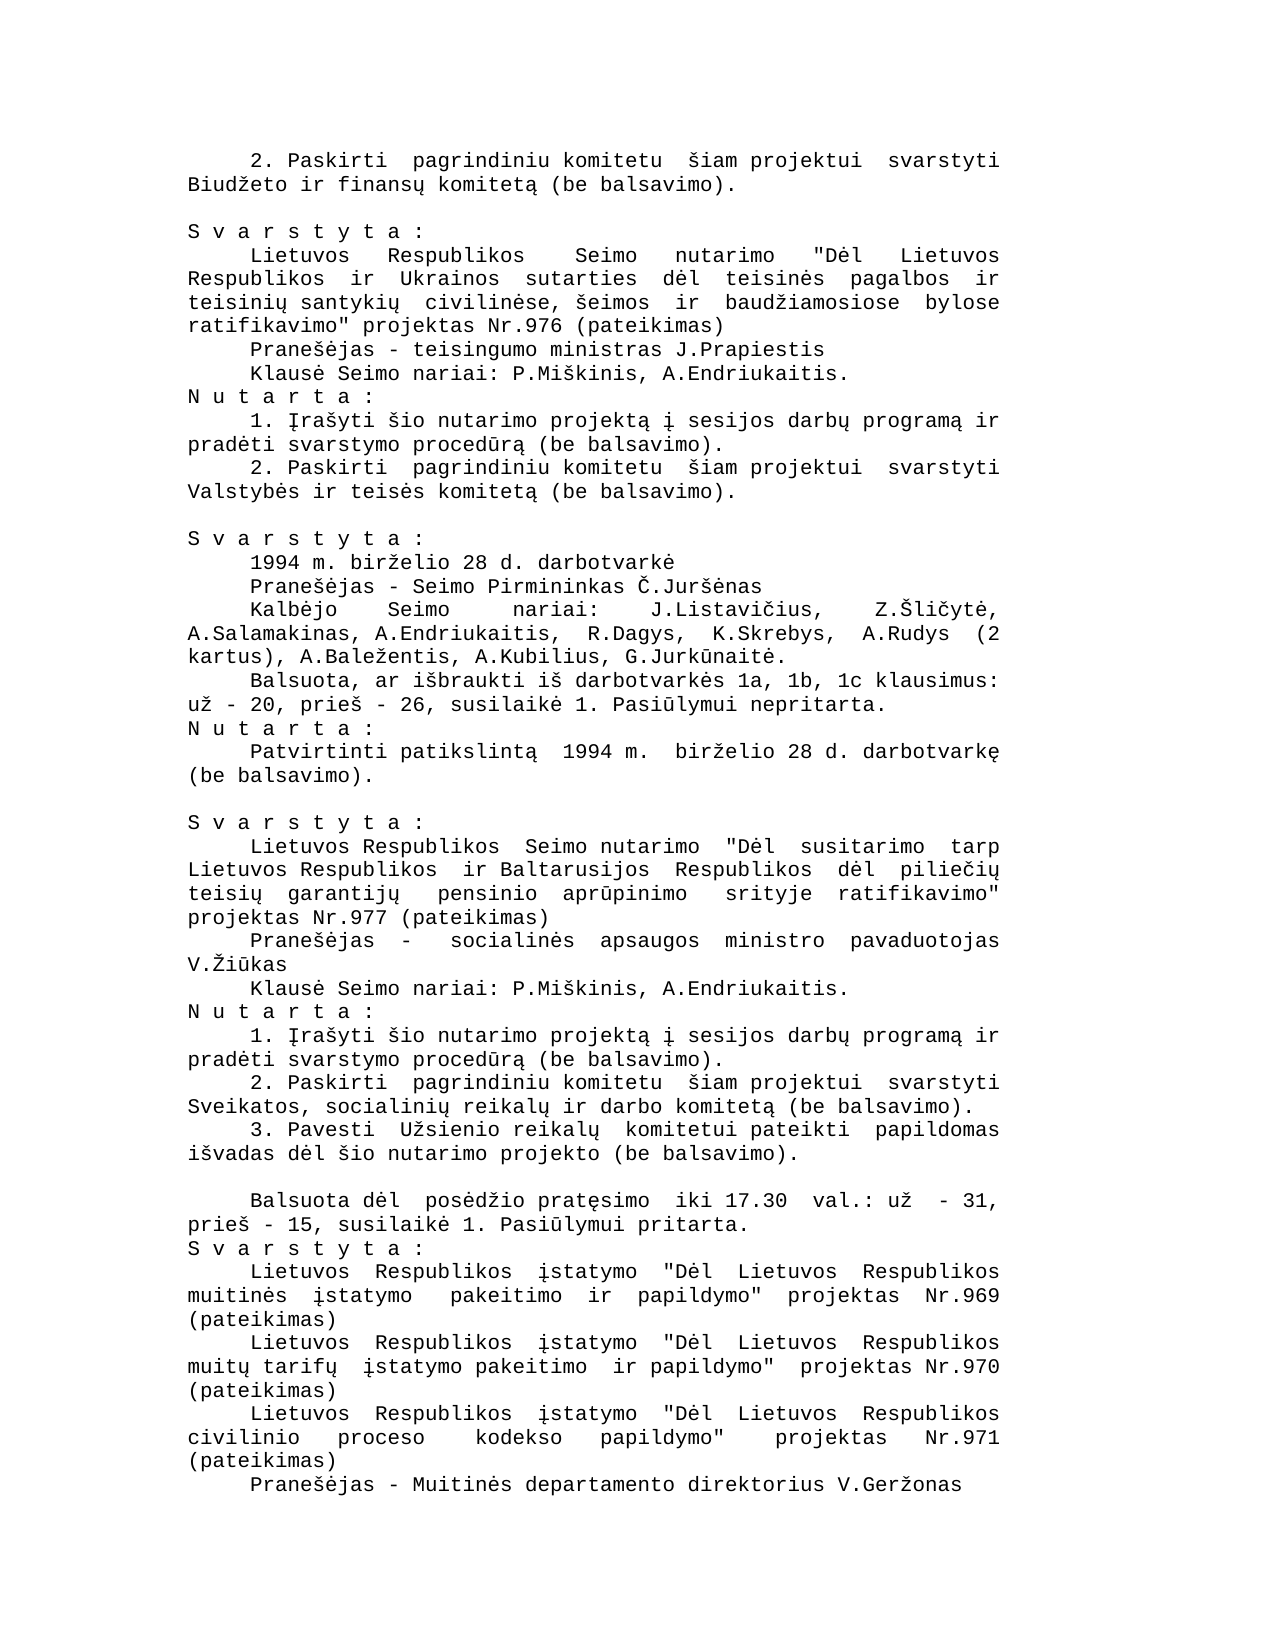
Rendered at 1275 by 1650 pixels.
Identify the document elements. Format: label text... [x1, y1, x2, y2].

text N u t a r t a : [187, 386, 1087, 410]
text 2. Paskirti pagrindiniu komitetu šiam projektui svarstyti [187, 1072, 1087, 1096]
text projektas Nr.977 (pateikimas) [187, 907, 1087, 930]
text 1994 m. birželio 28 d. darbotvarkė [187, 552, 1087, 576]
text Respublikos ir Ukrainos sutarties dėl teisinės pagalbos ir [187, 268, 1087, 292]
text (pateikimas) [187, 1451, 1087, 1474]
text teisinių santykių civilinėse, šeimos ir baudžiamosiose bylose [187, 292, 1087, 316]
text Valstybės ir teisės komitetą (be balsavimo). [187, 481, 1087, 505]
text Balsuota, ar išbraukti iš darbotvarkės 1a, 1b, 1c klausimus: [187, 670, 1087, 694]
text Patvirtinti patikslintą 1994 m. birželio 28 d. darbotvarkę [187, 741, 1087, 765]
text muitų tarifų įstatymo pakeitimo ir papildymo" projektas Nr.970 [187, 1356, 1087, 1379]
text pradėti svarstymo procedūrą (be balsavimo). [187, 434, 1087, 457]
text (pateikimas) [187, 1379, 1087, 1403]
text kartus), A.Baležentis, A.Kubilius, G.Jurkūnaitė. [187, 647, 1087, 670]
text pradėti svarstymo procedūrą (be balsavimo). [187, 1048, 1087, 1072]
text Lietuvos Respublikos įstatymo "Dėl Lietuvos Respublikos [187, 1403, 1087, 1427]
text Pranešėjas - socialinės apsaugos ministro pavaduotojas [187, 930, 1087, 954]
text 1. Įrašyti šio nutarimo projektą į sesijos darbų programą ir [187, 410, 1087, 434]
text 2. Paskirti pagrindiniu komitetu šiam projektui svarstyti [187, 150, 1087, 174]
text 3. Pavesti Užsienio reikalų komitetui pateikti papildomas [187, 1119, 1087, 1143]
text Lietuvos Respublikos Seimo nutarimo "Dėl susitarimo tarp [187, 836, 1087, 859]
text Lietuvos Respublikos įstatymo "Dėl Lietuvos Respublikos [187, 1332, 1087, 1356]
text Pranešėjas - teisingumo ministras J.Prapiestis [187, 339, 1087, 363]
text Lietuvos Respublikos Seimo nutarimo "Dėl Lietuvos [187, 244, 1087, 268]
text Lietuvos Respublikos įstatymo "Dėl Lietuvos Respublikos [187, 1261, 1087, 1285]
text S v a r s t y t a : [187, 221, 1087, 244]
text 2. Paskirti pagrindiniu komitetu šiam projektui svarstyti [187, 457, 1087, 481]
text už - 20, prieš - 26, susilaikė 1. Pasiūlymui nepritarta. [187, 694, 1087, 717]
text S v a r s t y t a : [187, 528, 1087, 552]
text Pranešėjas - Muitinės departamento direktorius V.Geržonas [187, 1474, 1087, 1498]
text Balsuota dėl posėdžio pratęsimo iki 17.30 val.: už - 31, [187, 1190, 1087, 1214]
text Klausė Seimo nariai: P.Miškinis, A.Endriukaitis. [187, 363, 1087, 386]
text muitinės įstatymo pakeitimo ir papildymo" projektas Nr.969 [187, 1285, 1087, 1309]
text ratifikavimo" projektas Nr.976 (pateikimas) [187, 316, 1087, 339]
text Sveikatos, socialinių reikalų ir darbo komitetą (be balsavimo). [187, 1096, 1087, 1119]
text Biudžeto ir finansų komitetą (be balsavimo). [187, 174, 1087, 197]
text N u t a r t a : [187, 1001, 1087, 1025]
text (pateikimas) [187, 1309, 1087, 1332]
text prieš - 15, susilaikė 1. Pasiūlymui pritarta. [187, 1214, 1087, 1238]
text S v a r s t y t a : [187, 1238, 1087, 1261]
text Kalbėjo Seimo nariai: J.Listavičius, Z.Šličytė, [187, 599, 1087, 623]
text Lietuvos Respublikos ir Baltarusijos Respublikos dėl piliečių [187, 859, 1087, 883]
text išvadas dėl šio nutarimo projekto (be balsavimo). [187, 1143, 1087, 1167]
text 1. Įrašyti šio nutarimo projektą į sesijos darbų programą ir [187, 1025, 1087, 1048]
text (be balsavimo). [187, 765, 1087, 788]
text Klausė Seimo nariai: P.Miškinis, A.Endriukaitis. [187, 978, 1087, 1001]
text A.Salamakinas, A.Endriukaitis, R.Dagys, K.Skrebys, A.Rudys (2 [187, 623, 1087, 647]
text teisių garantijų pensinio aprūpinimo srityje ratifikavimo" [187, 883, 1087, 907]
text V.Žiūkas [187, 954, 1087, 978]
text civilinio proceso kodekso papildymo" projektas Nr.971 [187, 1427, 1087, 1451]
text S v a r s t y t a : [187, 812, 1087, 836]
text N u t a r t a : [187, 717, 1087, 741]
text Pranešėjas - Seimo Pirmininkas Č.Juršėnas [187, 576, 1087, 599]
